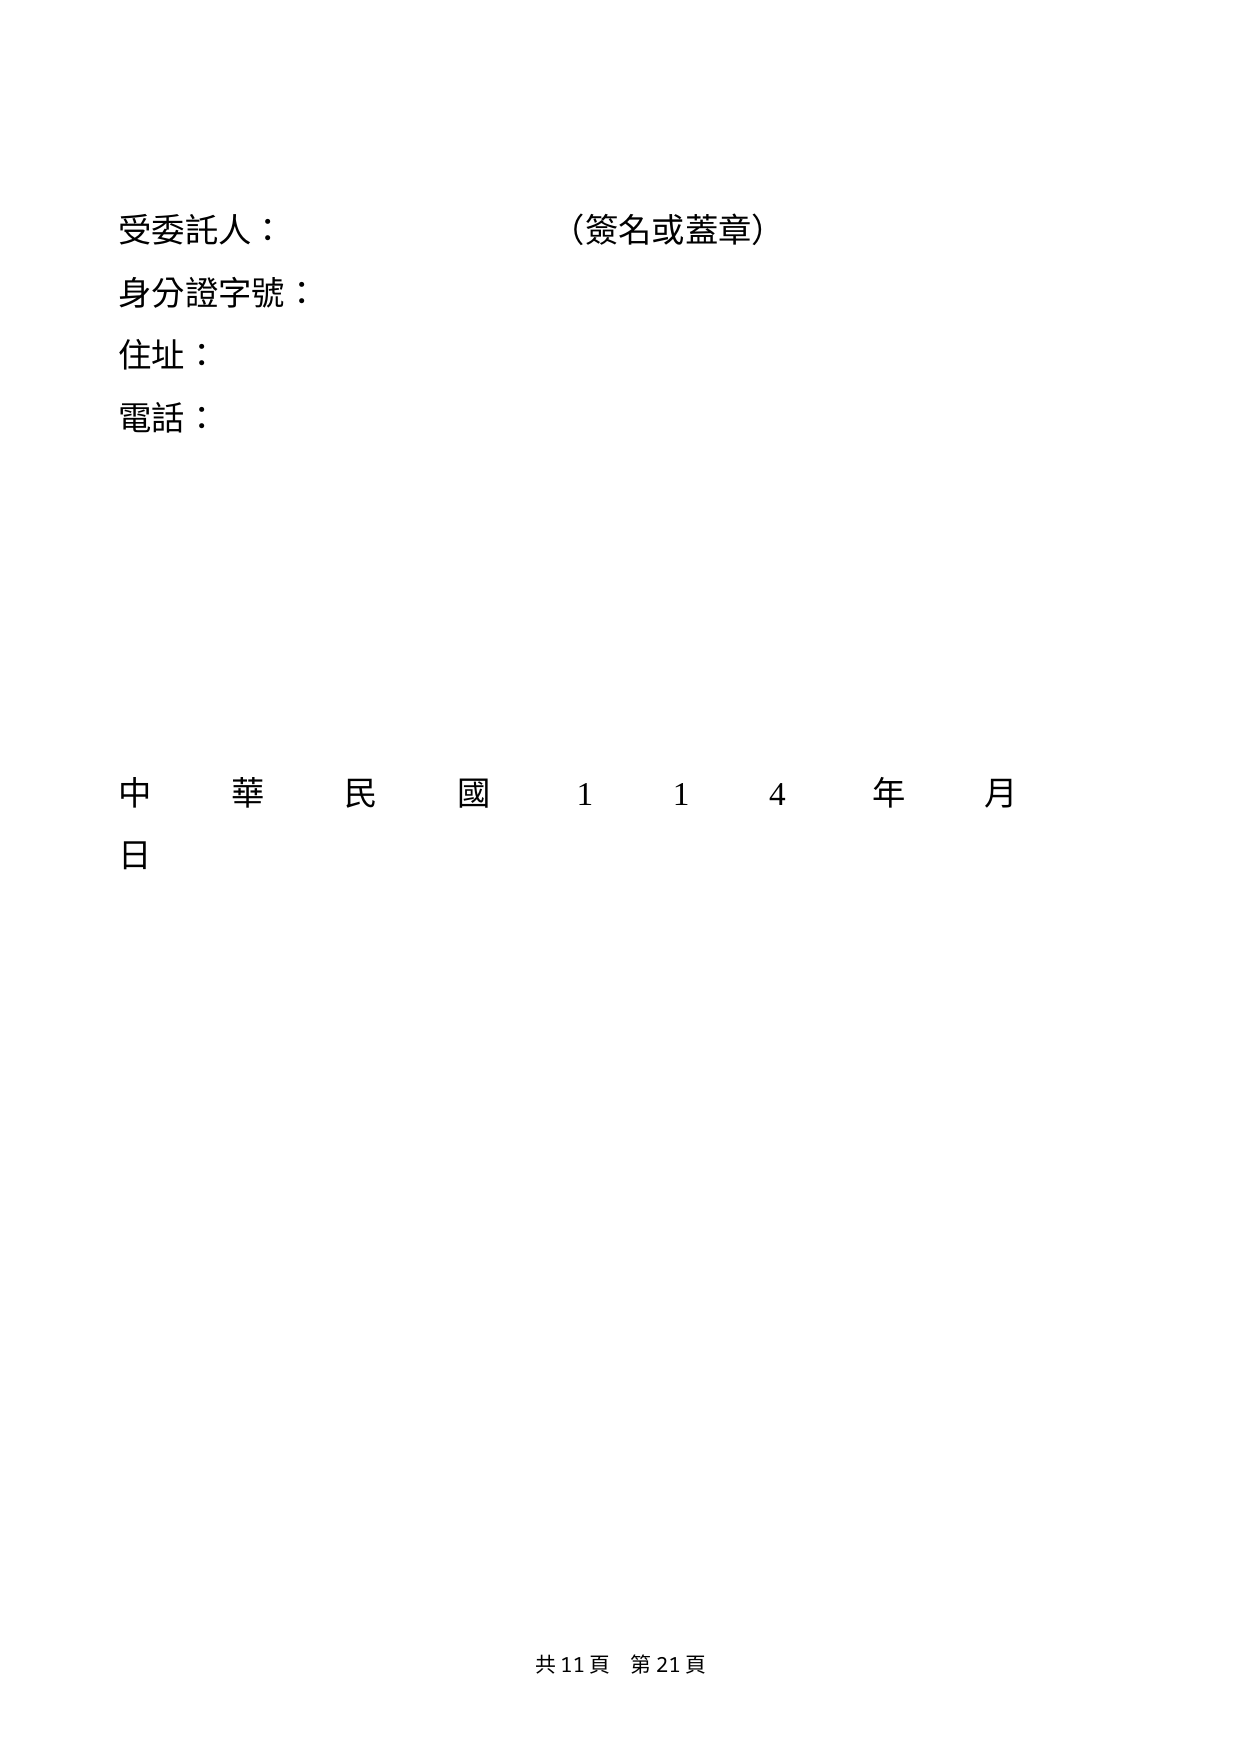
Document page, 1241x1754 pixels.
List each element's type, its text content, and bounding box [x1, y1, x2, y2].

text 身分證字號： [118, 249, 1122, 311]
text 中華民國114年月日 [118, 749, 1122, 874]
text 住址： [118, 311, 1122, 374]
text 受委託人： （簽名或蓋章） [118, 186, 1122, 249]
text 電話： [118, 374, 1122, 436]
